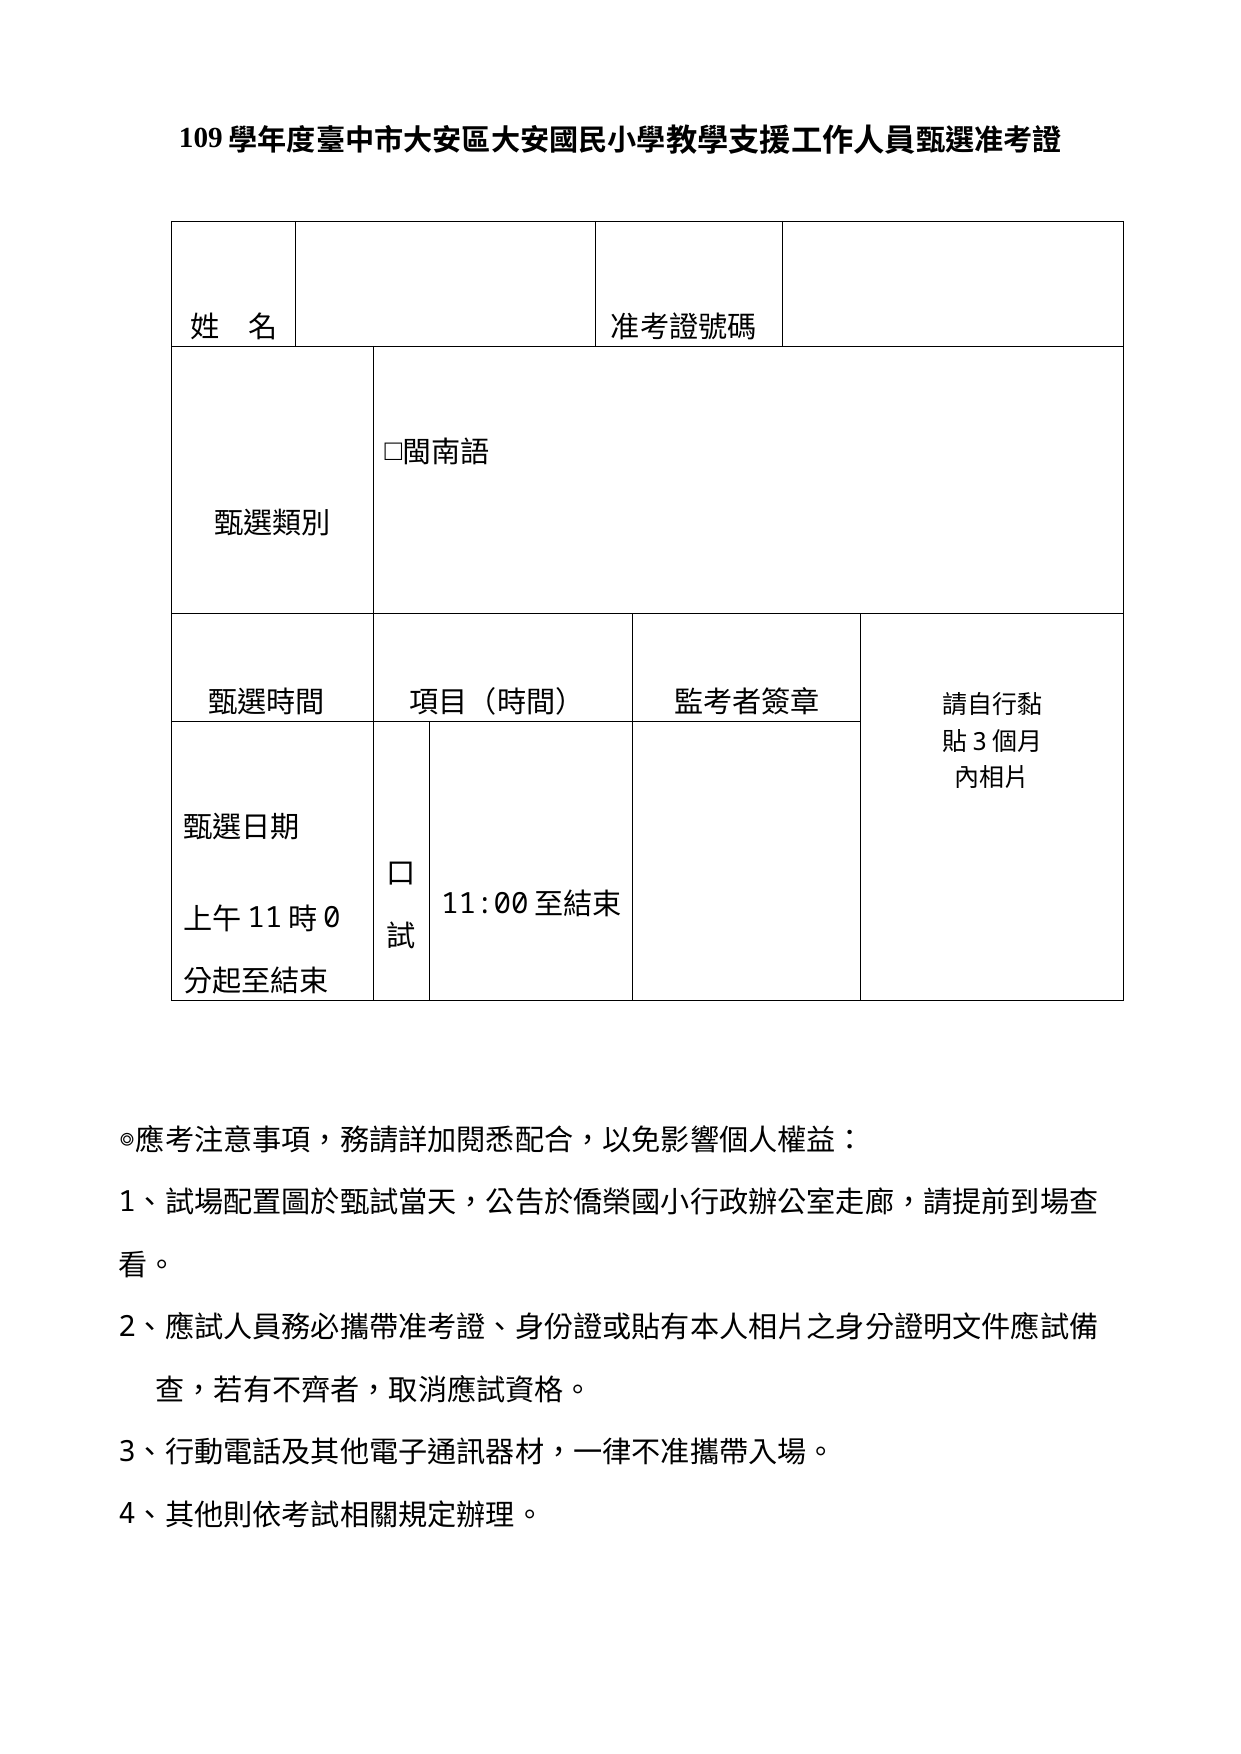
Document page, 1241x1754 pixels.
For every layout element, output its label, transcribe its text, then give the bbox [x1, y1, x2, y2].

table_cell □閩南語 [374, 347, 1123, 613]
text 1、試場配置圖於甄試當天，公告於僑榮國小行政辦公室走廊，請提前到場查看。 [118, 1158, 1122, 1283]
table_cell 項目（時間） [374, 614, 632, 721]
table_cell 口試 [374, 722, 429, 1000]
text 3、行動電話及其他電子通訊器材，一律不准攜帶入場。 [118, 1408, 1122, 1471]
table_cell [633, 722, 860, 1000]
text 109學年度臺中市大安區大安國民小學教學支援工作人員甄選准考證 [118, 96, 1122, 158]
text 4、其他則依考試相關規定辦理。 [118, 1471, 1122, 1533]
table_header 准考證號碼 [596, 222, 782, 346]
table_header [783, 222, 1123, 346]
table_cell 甄選時間 [172, 614, 373, 721]
table_cell 甄選類別 [172, 347, 373, 613]
table_cell [861, 614, 1123, 1000]
text ◎應考注意事項，務請詳加閱悉配合，以免影響個人權益： [118, 1096, 1122, 1158]
table_cell 甄選日期 上午11時0分起至結束 [172, 722, 373, 1000]
table_cell 11:00至結束 [430, 722, 632, 1000]
text 2、應試人員務必攜帶准考證、身份證或貼有本人相片之身分證明文件應試備查，若有不齊者，取消應試資格。 [118, 1283, 1122, 1408]
table_header 姓 名 [172, 222, 295, 346]
table_cell 監考者簽章 [633, 614, 860, 721]
table_header [296, 222, 595, 346]
